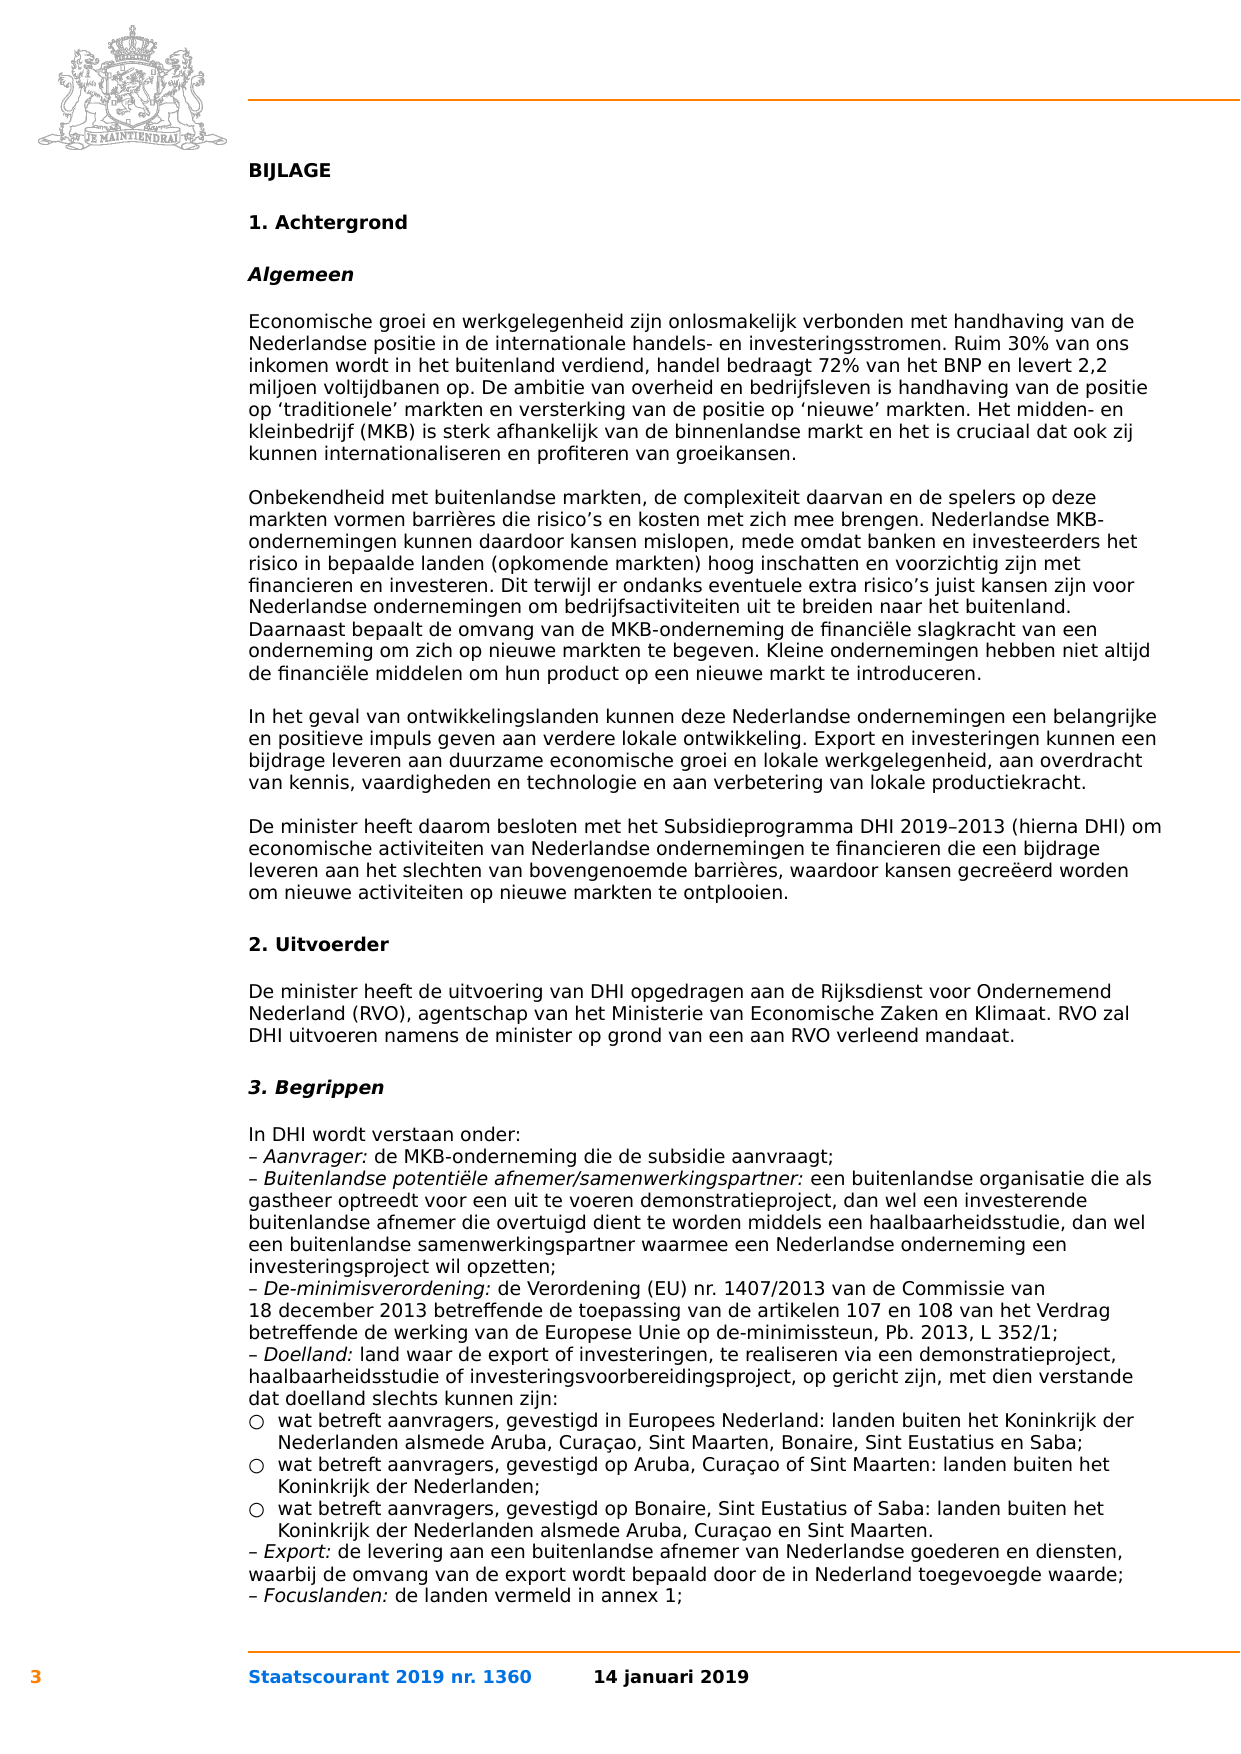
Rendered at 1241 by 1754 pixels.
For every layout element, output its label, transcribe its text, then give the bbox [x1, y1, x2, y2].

subtitle BIJLAGE [248, 160, 1163, 182]
text – Focuslanden: de landen vermeld in annex 1; [248, 1585, 1163, 1607]
text – Aanvrager: de MKB-onderneming die de subsidie aanvraagt; [248, 1146, 1163, 1168]
text Onbekendheid met buitenlandse markten, de complexiteit daarvan en de spelers op deze markten vormen barrières die risico’s en kosten met zich mee brengen. Nederlandse MKB-ondernemingen kunnen daardoor kansen mislopen, mede omdat banken en investeerders het risico in bepaalde landen (opkomende markten) hoog inschatten en voorzichtig zijn met financieren en investeren. Dit terwijl er ondanks eventuele extra risico’s juist kansen zijn voor Nederlandse ondernemingen om bedrijfsactiviteiten uit te breiden naar het buitenland. Daarnaast bepaalt de omvang van de MKB-onderneming de financiële slagkracht van een onderneming om zich op nieuwe markten te begeven. Kleine ondernemingen hebben niet altijd de financiële middelen om hun product op een nieuwe markt te introduceren. [248, 487, 1163, 684]
text – Buitenlandse potentiële afnemer/samenwerkingspartner: een buitenlandse organisatie die als gastheer optreedt voor een uit te voeren demonstratieproject, dan wel een investerende buitenlandse afnemer die overtuigd dient te worden middels een haalbaarheidsstudie, dan wel een buitenlandse samenwerkingspartner waarmee een Nederlandse onderneming een investeringsproject wil opzetten; [248, 1168, 1163, 1278]
text ○ wat betreft aanvragers, gevestigd in Europees Nederland: landen buiten het Koninkrijk der Nederlanden alsmede Aruba, Curaçao, Sint Maarten, Bonaire, Sint Eustatius en Saba; [248, 1409, 1163, 1453]
subtitle 2. Uitvoerder [248, 934, 1163, 956]
text De minister heeft de uitvoering van DHI opgedragen aan de Rijksdienst voor Ondernemend Nederland (RVO), agentschap van het Ministerie van Economische Zaken en Klimaat. RVO zal DHI uitvoeren namens de minister op grond van een aan RVO verleend mandaat. [248, 981, 1163, 1047]
text In het geval van ontwikkelingslanden kunnen deze Nederlandse ondernemingen een belangrijke en positieve impuls geven aan verdere lokale ontwikkeling. Export en investeringen kunnen een bijdrage leveren aan duurzame economische groei en lokale werkgelegenheid, aan overdracht van kennis, vaardigheden en technologie en aan verbetering van lokale productiekracht. [248, 706, 1163, 794]
text De minister heeft daarom besloten met het Subsidieprogramma DHI 2019–2013 (hierna DHI) om economische activiteiten van Nederlandse ondernemingen te financieren die een bijdrage leveren aan het slechten van bovengenoemde barrières, waardoor kansen gecreëerd worden om nieuwe activiteiten op nieuwe markten te ontplooien. [248, 816, 1163, 904]
text ○ wat betreft aanvragers, gevestigd op Bonaire, Sint Eustatius of Saba: landen buiten het Koninkrijk der Nederlanden alsmede Aruba, Curaçao en Sint Maarten. [248, 1497, 1163, 1541]
text In DHI wordt verstaan onder: [248, 1124, 1163, 1146]
text – Export: de levering aan een buitenlandse afnemer van Nederlandse goederen en diensten, waarbij de omvang van de export wordt bepaald door de in Nederland toegevoegde waarde; [248, 1541, 1163, 1585]
text – De-minimisverordening: de Verordening (EU) nr. 1407/2013 van de Commissie van 18 december 2013 betreffende de toepassing van de artikelen 107 en 108 van het Verdrag betreffende de werking van de Europese Unie op de-minimissteun, Pb. 2013, L 352/1; [248, 1278, 1163, 1344]
text – Doelland: land waar de export of investeringen, te realiseren via een demonstratieproject, haalbaarheidsstudie of investeringsvoorbereidingsproject, op gericht zijn, met dien verstande dat doelland slechts kunnen zijn: [248, 1344, 1163, 1409]
subtitle 1. Achtergrond [248, 212, 1163, 234]
text Economische groei en werkgelegenheid zijn onlosmakelijk verbonden met handhaving van de Nederlandse positie in de internationale handels- en investeringsstromen. Ruim 30% van ons inkomen wordt in het buitenland verdiend, handel bedraagt 72% van het BNP en levert 2,2 miljoen voltijdbanen op. De ambitie van overheid en bedrijfsleven is handhaving van de positie op ‘traditionele’ markten en versterking van de positie op ‘nieuwe’ markten. Het midden- en kleinbedrijf (MKB) is sterk afhankelijk van de binnenlandse markt en het is cruciaal dat ook zij kunnen internationaliseren en profiteren van groeikansen. [248, 311, 1163, 465]
subtitle Algemeen [248, 264, 1163, 286]
subtitle 3. Begrippen [248, 1077, 1163, 1099]
picture [38, 25, 227, 150]
text ○ wat betreft aanvragers, gevestigd op Aruba, Curaçao of Sint Maarten: landen buiten het Koninkrijk der Nederlanden; [248, 1453, 1163, 1497]
